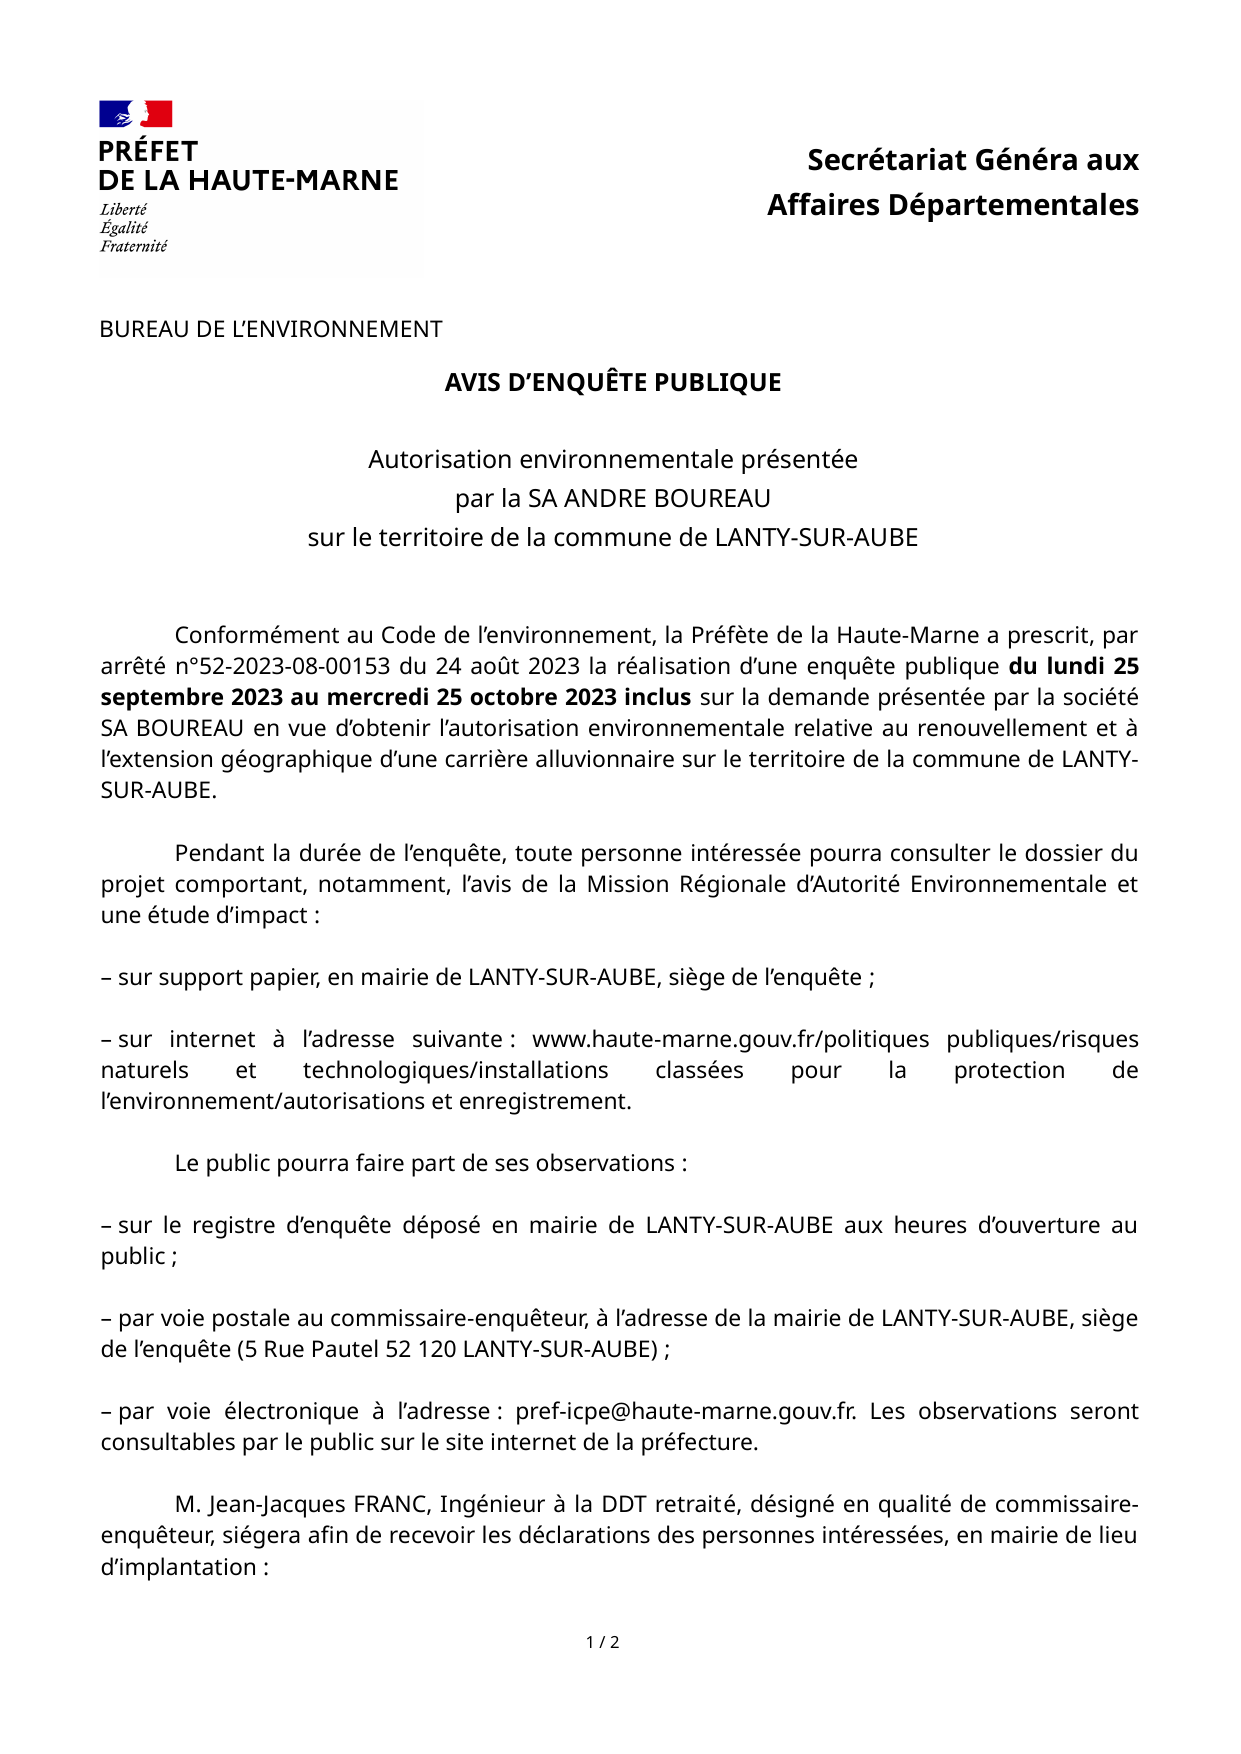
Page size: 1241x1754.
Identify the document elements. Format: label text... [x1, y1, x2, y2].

table_header [672, 100, 1139, 139]
text – par voie postale au commissaire-enquêteur, à l’adresse de la mairie de LANTY-SUR-AUBE, siège de l’enquête (5 Rue Pautel 52 120 LANTY-SUR-AUBE) ; [100, 1302, 1140, 1364]
picture [98, 100, 424, 278]
text Pendant la durée de l’enquête, toute personne intéressée pourra consulter le dossier du projet comportant, notamment, l’avis de la Mission Régionale d’Autorité Environnementale et une étude d’impact : [100, 837, 1140, 930]
text – sur internet à l’adresse suivante : www.haute-marne.gouv.fr/politiques publiques/risques naturels et technologiques/installations classées pour la protection de l’environnement/autorisations et enregistrement. [100, 1023, 1140, 1116]
text Le public pourra faire part de ses observations : [100, 1147, 1140, 1178]
text – par voie électronique à l’adresse : pref-icpe@haute-marne.gouv.fr. Les observations seront consultables par le public sur le site internet de la préfecture. [100, 1395, 1140, 1457]
table_cell [672, 313, 1139, 344]
table_cell Secrétariat Généra aux Affaires Départementales [672, 139, 1139, 313]
text – sur le registre d’enquête déposé en mairie de LANTY-SUR-AUBE aux heures d’ouverture au public ; [100, 1209, 1140, 1271]
table_cell AVIS D’ENQUÊTE PUBLIQUE Autorisation environnementale présentée par la SA ANDRE BOUREAU sur le territoire de la commune de LANTY-SUR-AUBE [99, 365, 1139, 554]
table_cell [99, 554, 1139, 588]
text Conformément au Code de l’environnement, la Préfète de la Haute-Marne a prescrit, par arrêté n°52-2023-08-00153 du 24 août 2023 la réalisation d’une enquête publique du lundi 25 septembre 2023 au mercredi 25 octobre 2023 inclus sur la demande présentée par la société SA BOUREAU en vue d’obtenir l’autorisation environnementale relative au renouvellement et à l’extension géographique d’une carrière alluvionnaire sur le territoire de la commune de LANTY-SUR-AUBE. [100, 619, 1140, 806]
text M. Jean-Jacques FRANC, Ingénieur à la DDT retraité, désigné en qualité de commissaire-enquêteur, siégera afin de recevoir les déclarations des personnes intéressées, en mairie de lieu d’implantation : [100, 1488, 1140, 1582]
table_cell [99, 344, 1139, 364]
table_cell Bureau de l’Environnement [99, 313, 672, 344]
text – sur support papier, en mairie de LANTY-SUR-AUBE, siège de l’enquête ; [100, 961, 1140, 992]
table_header [99, 100, 672, 313]
